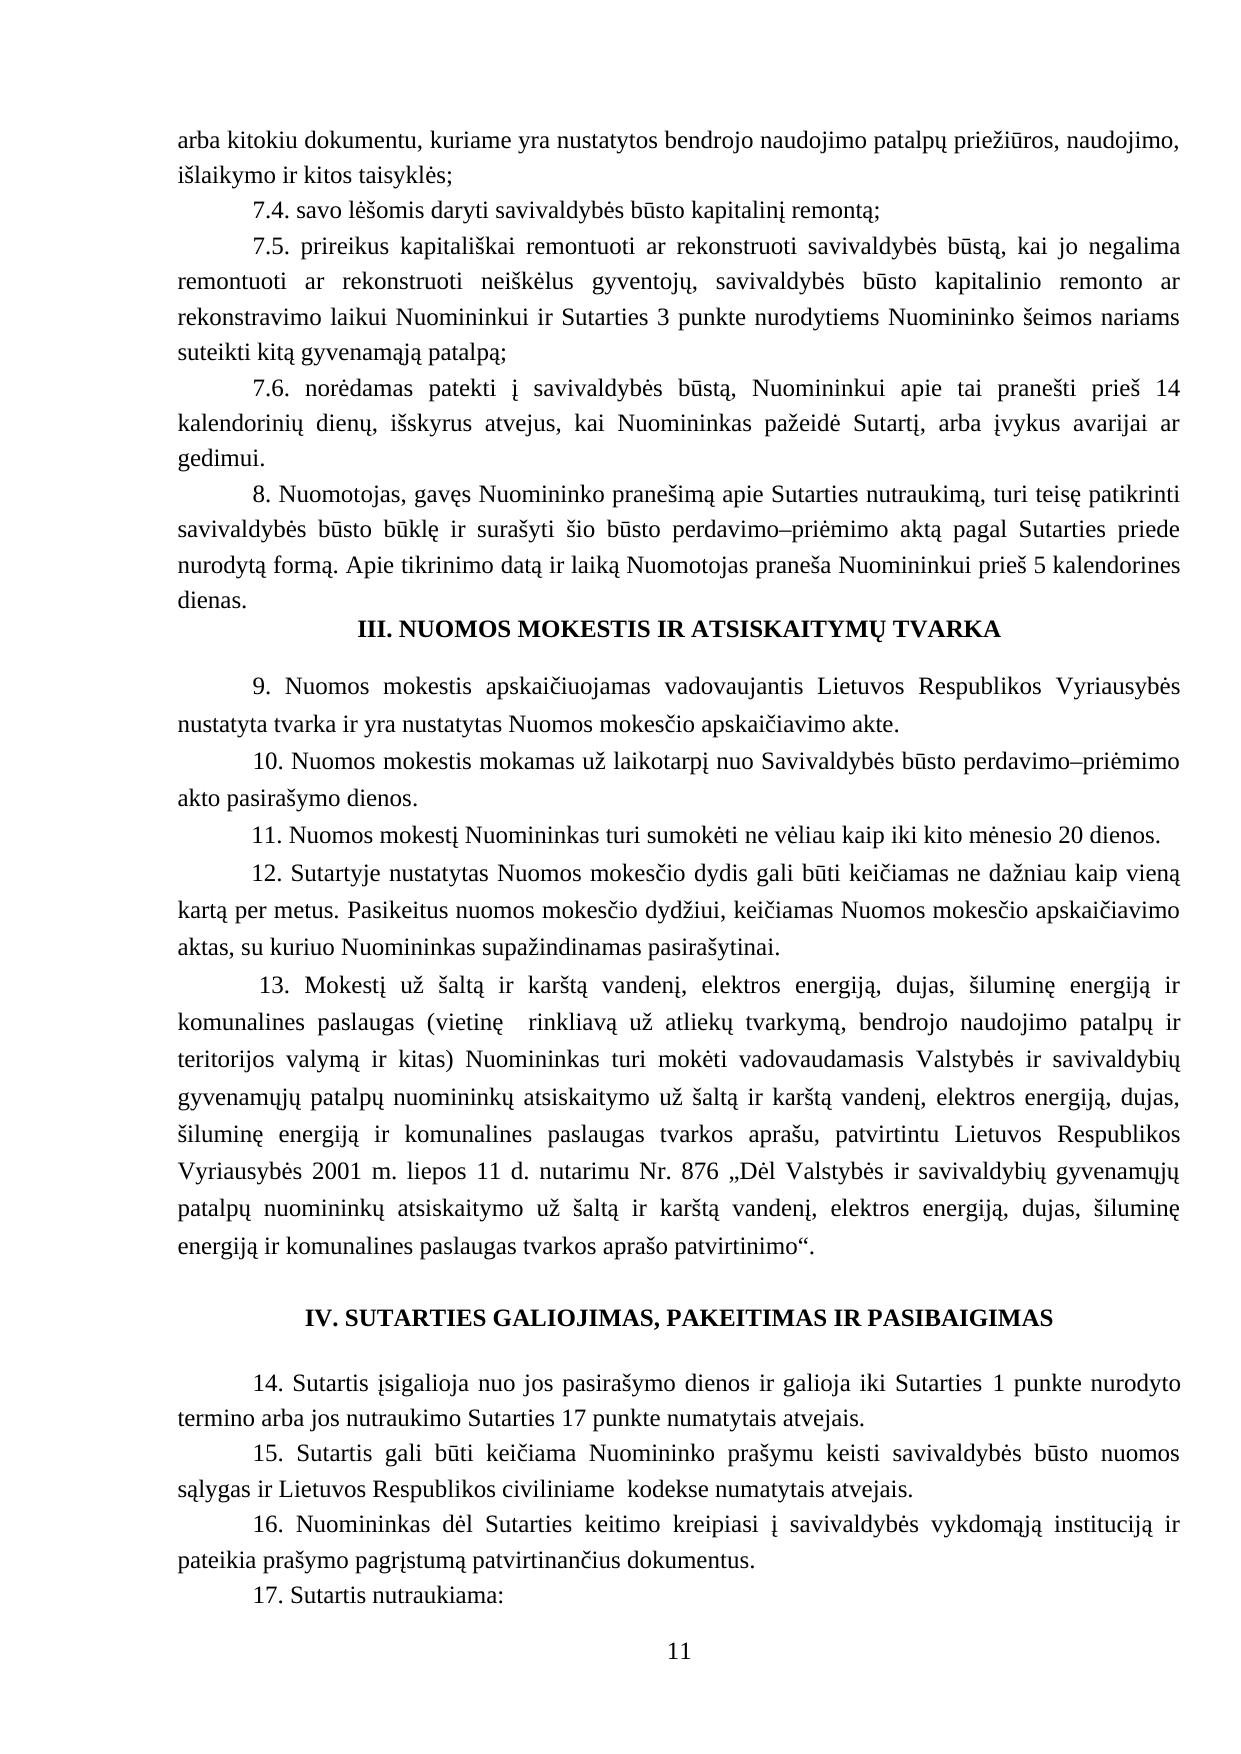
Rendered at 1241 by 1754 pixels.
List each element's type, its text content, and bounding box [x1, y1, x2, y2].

text 13. Mokestį už šaltą ir karštą vandenį, elektros energiją, dujas, šiluminę energiją ir komunalines paslaugas (vietinę rinkliavą už atliekų tvarkymą, bendrojo naudojimo patalpų ir teritorijos valymą ir kitas) Nuomininkas turi mokėti vadovaudamasis Valstybės ir savivaldybių gyvenamųjų patalpų nuomininkų atsiskaitymo už šaltą ir karštą vandenį, elektros energiją, dujas, šiluminę energiją ir komunalines paslaugas tvarkos aprašu, patvirtintu Lietuvos Respublikos Vyriausybės 2001 m. liepos 11 d. nutarimu Nr. 876 „Dėl Valstybės ir savivaldybių gyvenamųjų patalpų nuomininkų atsiskaitymo už šaltą ir karštą vandenį, elektros energiją, dujas, šiluminę energiją ir komunalines paslaugas tvarkos aprašo patvirtinimo“. [177, 970, 1181, 1259]
text 7.4. savo lėšomis daryti savivaldybės būsto kapitalinį remontą; [177, 189, 1181, 224]
text 15. Sutartis gali būti keičiama Nuomininko prašymu keisti savivaldybės būsto nuomos sąlygas ir Lietuvos Respublikos civiliniame kodekse numatytais atvejais. [177, 1432, 1181, 1503]
text 16. Nuomininkas dėl Sutarties keitimo kreipiasi į savivaldybės vykdomąją instituciją ir pateikia prašymo pagrįstumą patvirtinančius dokumentus. [177, 1503, 1181, 1573]
text 11. Nuomos mokestį Nuomininkas turi sumokėti ne vėliau kaip iki kito mėnesio 20 dienos. [177, 821, 1181, 849]
text 14. Sutartis įsigalioja nuo jos pasirašymo dienos ir galioja iki Sutarties 1 punkte nurodyto termino arba jos nutraukimo Sutarties 17 punkte numatytais atvejais. [177, 1361, 1181, 1432]
text III. NUOMOS MOKESTIS IR ATSISKAITYMŲ TVARKA [177, 614, 1181, 643]
text 17. Sutartis nutraukiama: [177, 1573, 1181, 1609]
text 7.5. prireikus kapitališkai remontuoti ar rekonstruoti savivaldybės būstą, kai jo negalima remontuoti ar rekonstruoti neiškėlus gyventojų, savivaldybės būsto kapitalinio remonto ar rekonstravimo laikui Nuomininkui ir Sutarties 3 punkte nurodytiems Nuomininko šeimos nariams suteikti kitą gyvenamąją patalpą; [177, 224, 1181, 366]
text arba kitokiu dokumentu, kuriame yra nustatytos bendrojo naudojimo patalpų priežiūros, naudojimo, išlaikymo ir kitos taisyklės; [177, 118, 1181, 189]
text 8. Nuomotojas, gavęs Nuomininko pranešimą apie Sutarties nutraukimą, turi teisę patikrinti savivaldybės būsto būklę ir surašyti šio būsto perdavimo–priėmimo aktą pagal Sutarties priede nurodytą formą. Apie tikrinimo datą ir laiką Nuomotojas praneša Nuomininkui prieš 5 kalendorines dienas. [177, 472, 1181, 614]
text 10. Nuomos mokestis mokamas už laikotarpį nuo Savivaldybės būsto perdavimo–priėmimo akto pasirašymo dienos. [177, 746, 1181, 812]
text IV. SUTARTIES GALIOJIMAS, PAKEITIMAS IR PASIBAIGIMAS [177, 1303, 1181, 1332]
text 9. Nuomos mokestis apskaičiuojamas vadovaujantis Lietuvos Respublikos Vyriausybės nustatyta tvarka ir yra nustatytas Nuomos mokesčio apskaičiavimo akte. [177, 671, 1181, 737]
text 7.6. norėdamas patekti į savivaldybės būstą, Nuomininkui apie tai pranešti prieš 14 kalendorinių dienų, išskyrus atvejus, kai Nuomininkas pažeidė Sutartį, arba įvykus avarijai ar gedimui. [177, 366, 1181, 472]
text 12. Sutartyje nustatytas Nuomos mokesčio dydis gali būti keičiamas ne dažniau kaip vieną kartą per metus. Pasikeitus nuomos mokesčio dydžiui, keičiamas Nuomos mokesčio apskaičiavimo aktas, su kuriuo Nuomininkas supažindinamas pasirašytinai. [177, 858, 1181, 961]
